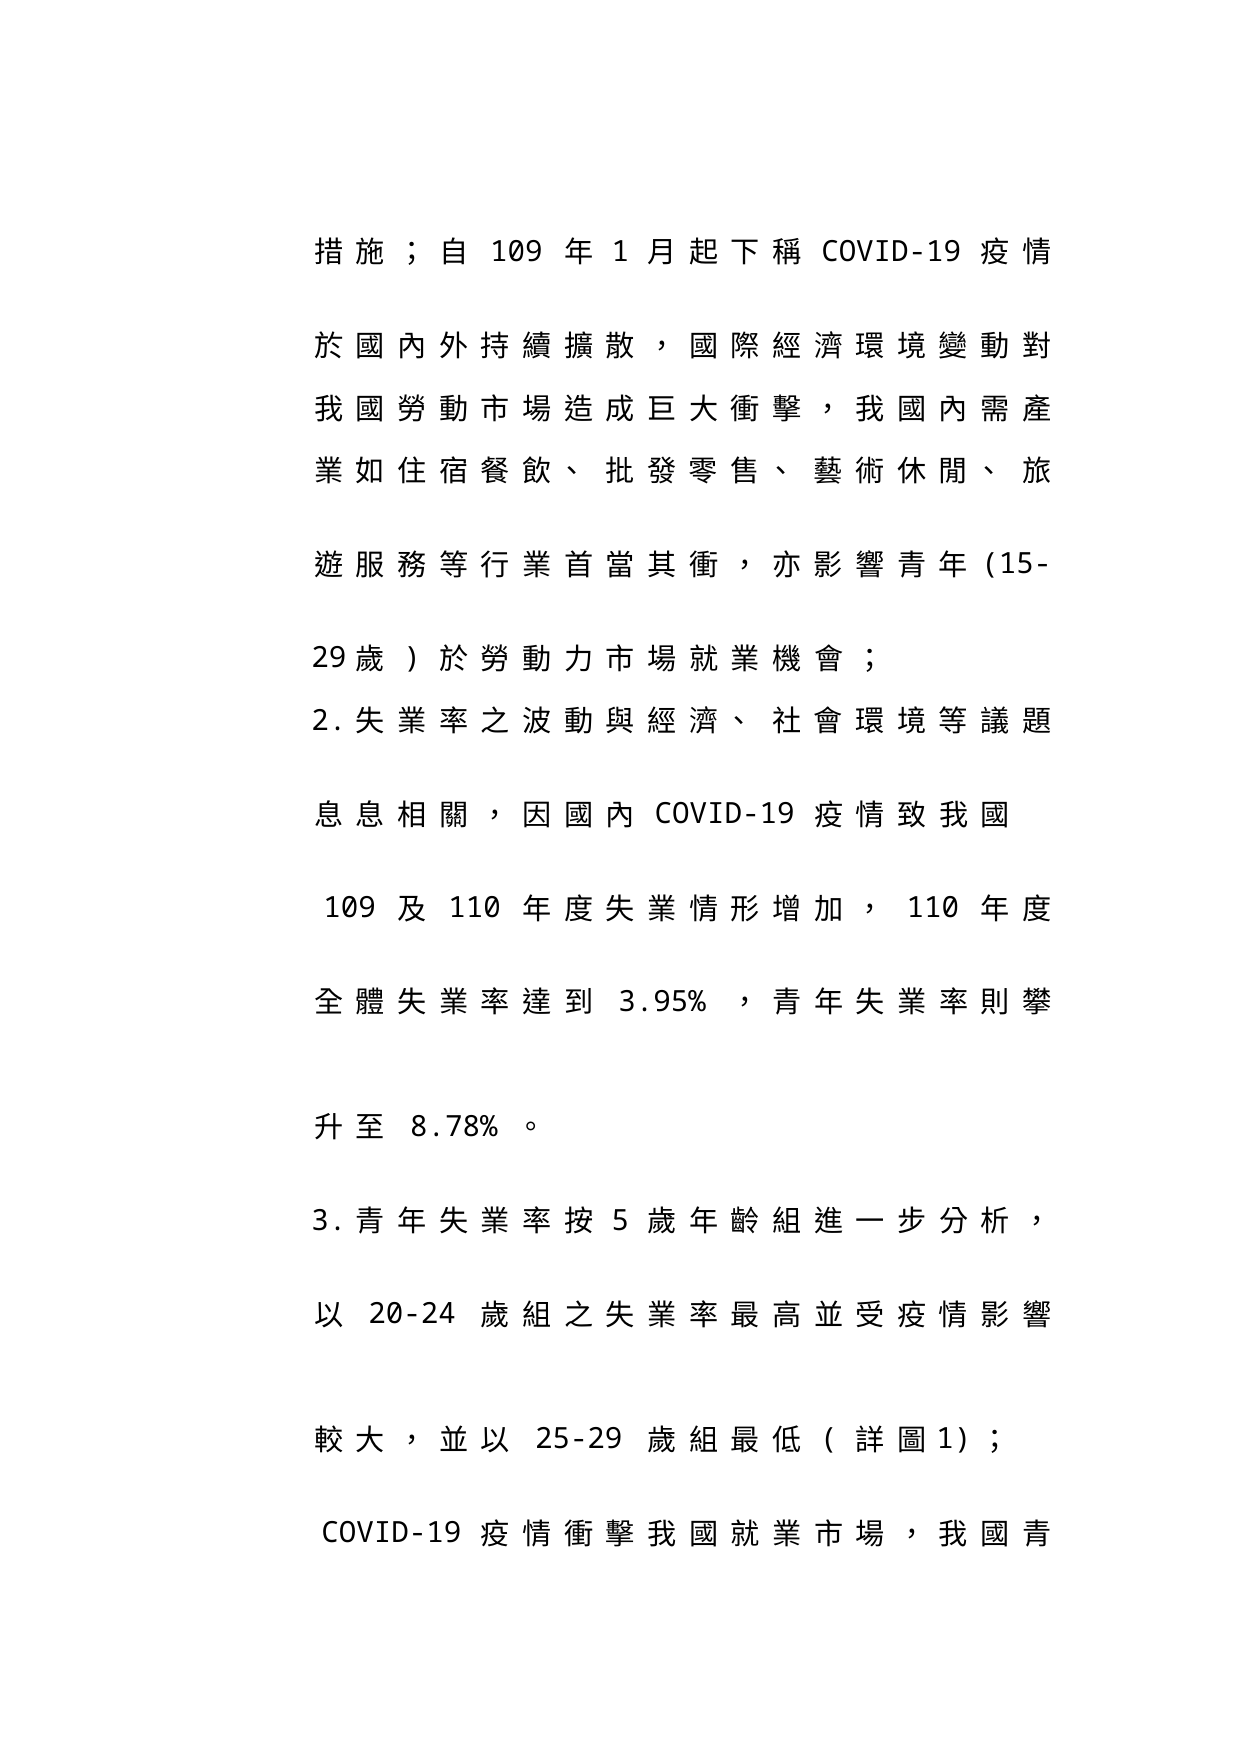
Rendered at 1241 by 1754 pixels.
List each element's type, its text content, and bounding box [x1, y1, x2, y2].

text 3.青年失業率按5歲年齡組進一步分析，以20-24歲組之失業率最高並受疫情影響較大，並以25-29歲組最低(詳圖1)；COVID-19疫情衝擊我國就業市場，我國青 [271, 1177, 1058, 1552]
text 2.失業率之波動與經濟、社會環境等議題息息相關，因國內COVID-19疫情致我國109及110年度失業情形增加，110年度全體失業率達到3.95%，青年失業率則攀升至8.78%。 [271, 677, 1058, 1177]
text 措施；自109年1月起下稱COVID-19疫情於國內外持續擴散，國際經濟環境變動對我國勞動市場造成巨大衝擊，我國內需產業如住宿餐飲、批發零售、藝術休閒、旅遊服務等行業首當其衝，亦影響青年(15-29歲)於勞動力市場就業機會； [271, 177, 1058, 677]
